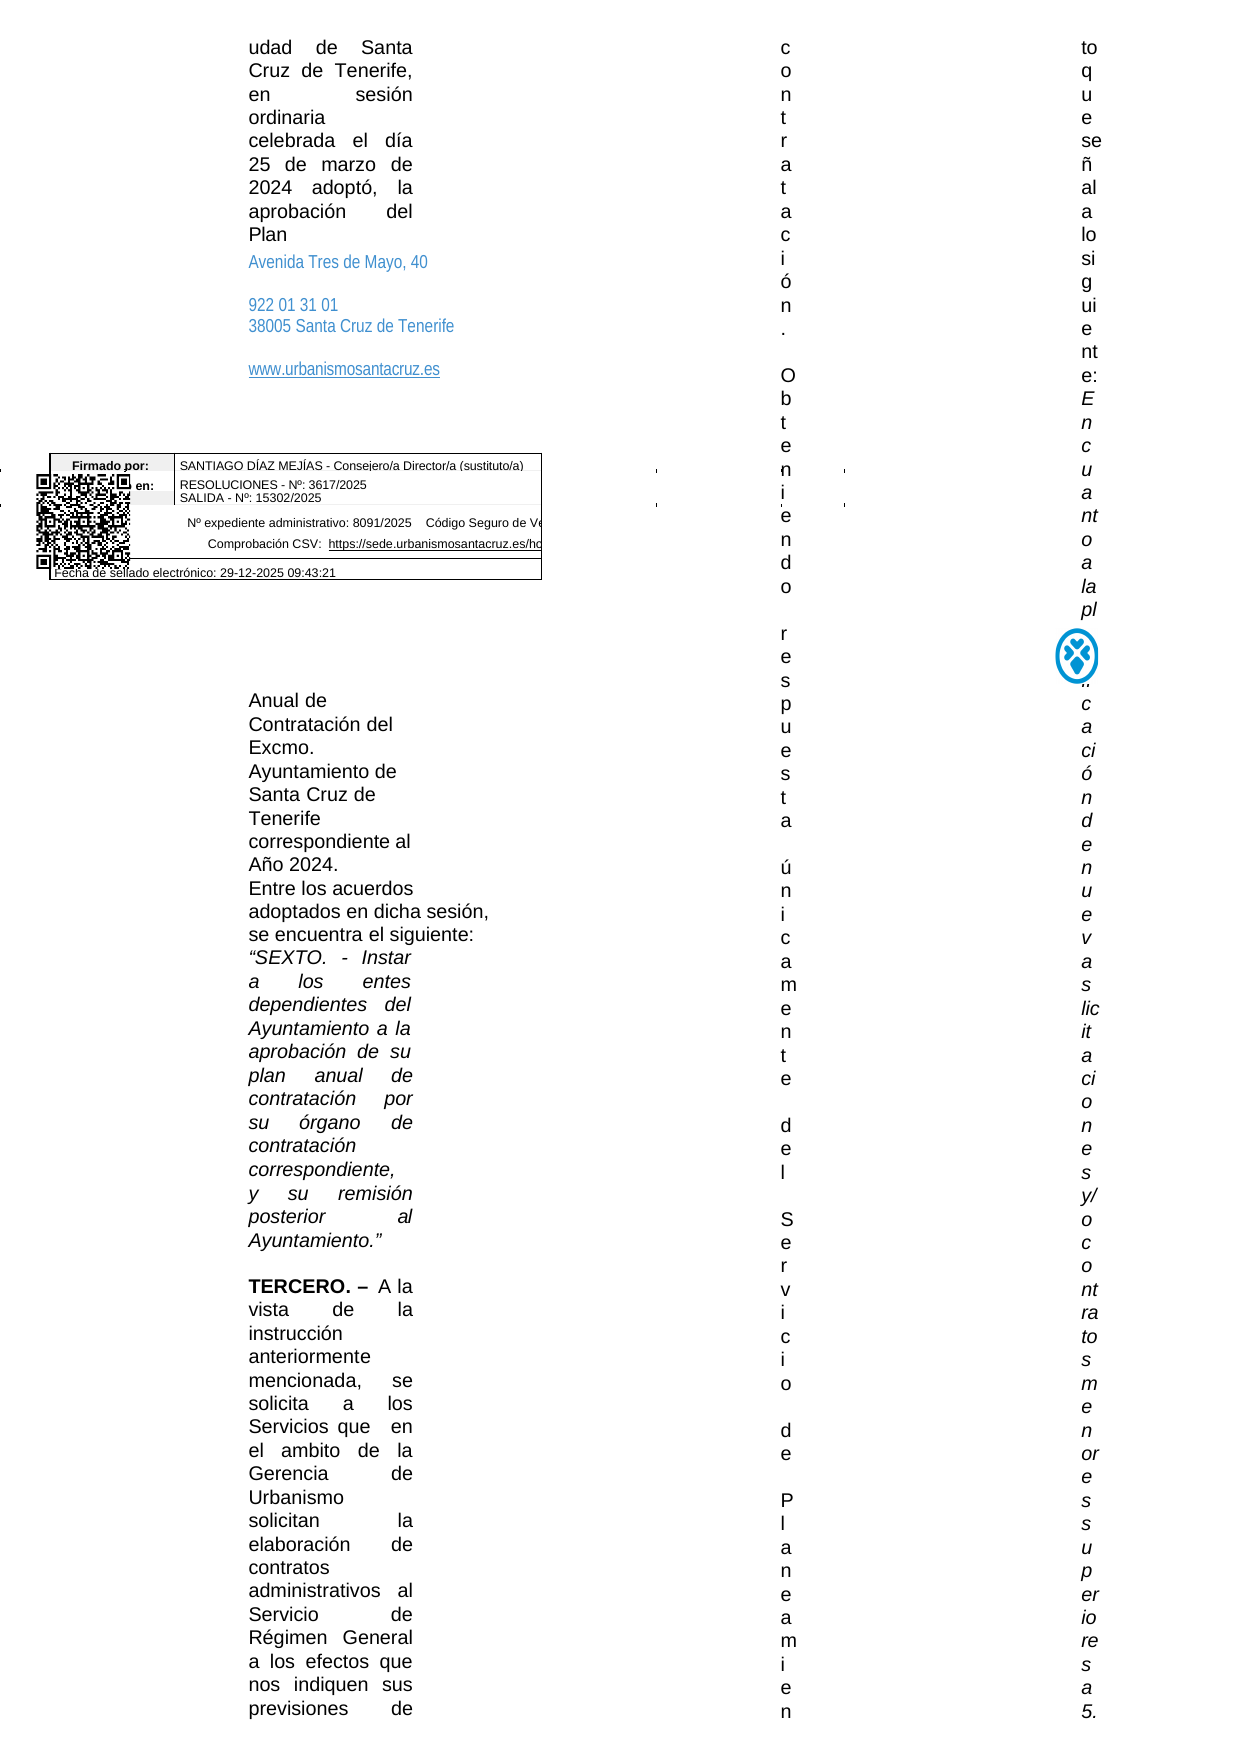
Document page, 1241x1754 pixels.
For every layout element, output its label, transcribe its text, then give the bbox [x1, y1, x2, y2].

table_header Firmado por: [51, 454, 174, 470]
table_cell Nº expediente administrativo: 8091/2025 Código Seguro de Verificación (CSV): 1606EA4B26A10DF308A1223F2B76F541 Comprobación CSV: https://sede.urbanismosantacruz.es/home/validador/1606EA4B26A10DF308A1223F2B76F541 [175, 505, 541, 558]
text udad de Santa Cruz de Tenerife, en sesión ordinaria celebrada el día 25 de marzo de 2024 adoptó, la aprobación del Plan [248, 35, 412, 246]
text 38005 Santa Cruz de Tenerife www.urbanismosantacruz.es [248, 316, 501, 380]
text Entre los acuerdos adoptados en dicha sesión, se encuentra el siguiente: [248, 877, 501, 946]
table_cell Fecha de sellado electrónico: 29-12-2025 09:43:21 - 1/8 - Fecha de emisión de esta copia: 11-02-2026 11:39:26 [51, 559, 541, 579]
table_cell Registrado en: [51, 471, 174, 491]
table_header SANTIAGO DÍAZ MEJÍAS - Consejero/a Director/a (sustituto/a) [175, 454, 541, 470]
table_cell RESOLUCIONES - Nº: 3617/2025 SALIDA - Nº: 15302/2025 [175, 471, 541, 504]
text Avenida Tres de Mayo, 40 922 01 31 01 [248, 252, 501, 315]
text “SEXTO. - Instar a los entes dependientes del Ayuntamiento a la aprobación de su plan anual de contratación por su órgano de contratación correspondiente, y su remisión posterior al Ayuntamiento.” [248, 946, 413, 1252]
text TERCERO. – A la vista de la instrucción anteriormente mencionada, se solicita a los Servicios que en el ambito de la Gerencia de Urbanismo solicitan la elaboración de contratos administrativos al Servicio de Régimen General a los efectos que nos indiquen sus previsiones de contratación. Obteniendo respuesta únicamente del Servicio de Planeamiento que señala lo siguiente: [248, 1274, 413, 1720]
table_cell [131, 505, 175, 558]
table_cell [131, 491, 174, 504]
text Anual de Contratación del Excmo. Ayuntamiento de Santa Cruz de Tenerife correspondiente al Año 2024. [248, 689, 413, 877]
text En cuanto a la planificación de nuevas licitaciones y/o contratos menores superiores a 5. [1081, 387, 1102, 1723]
